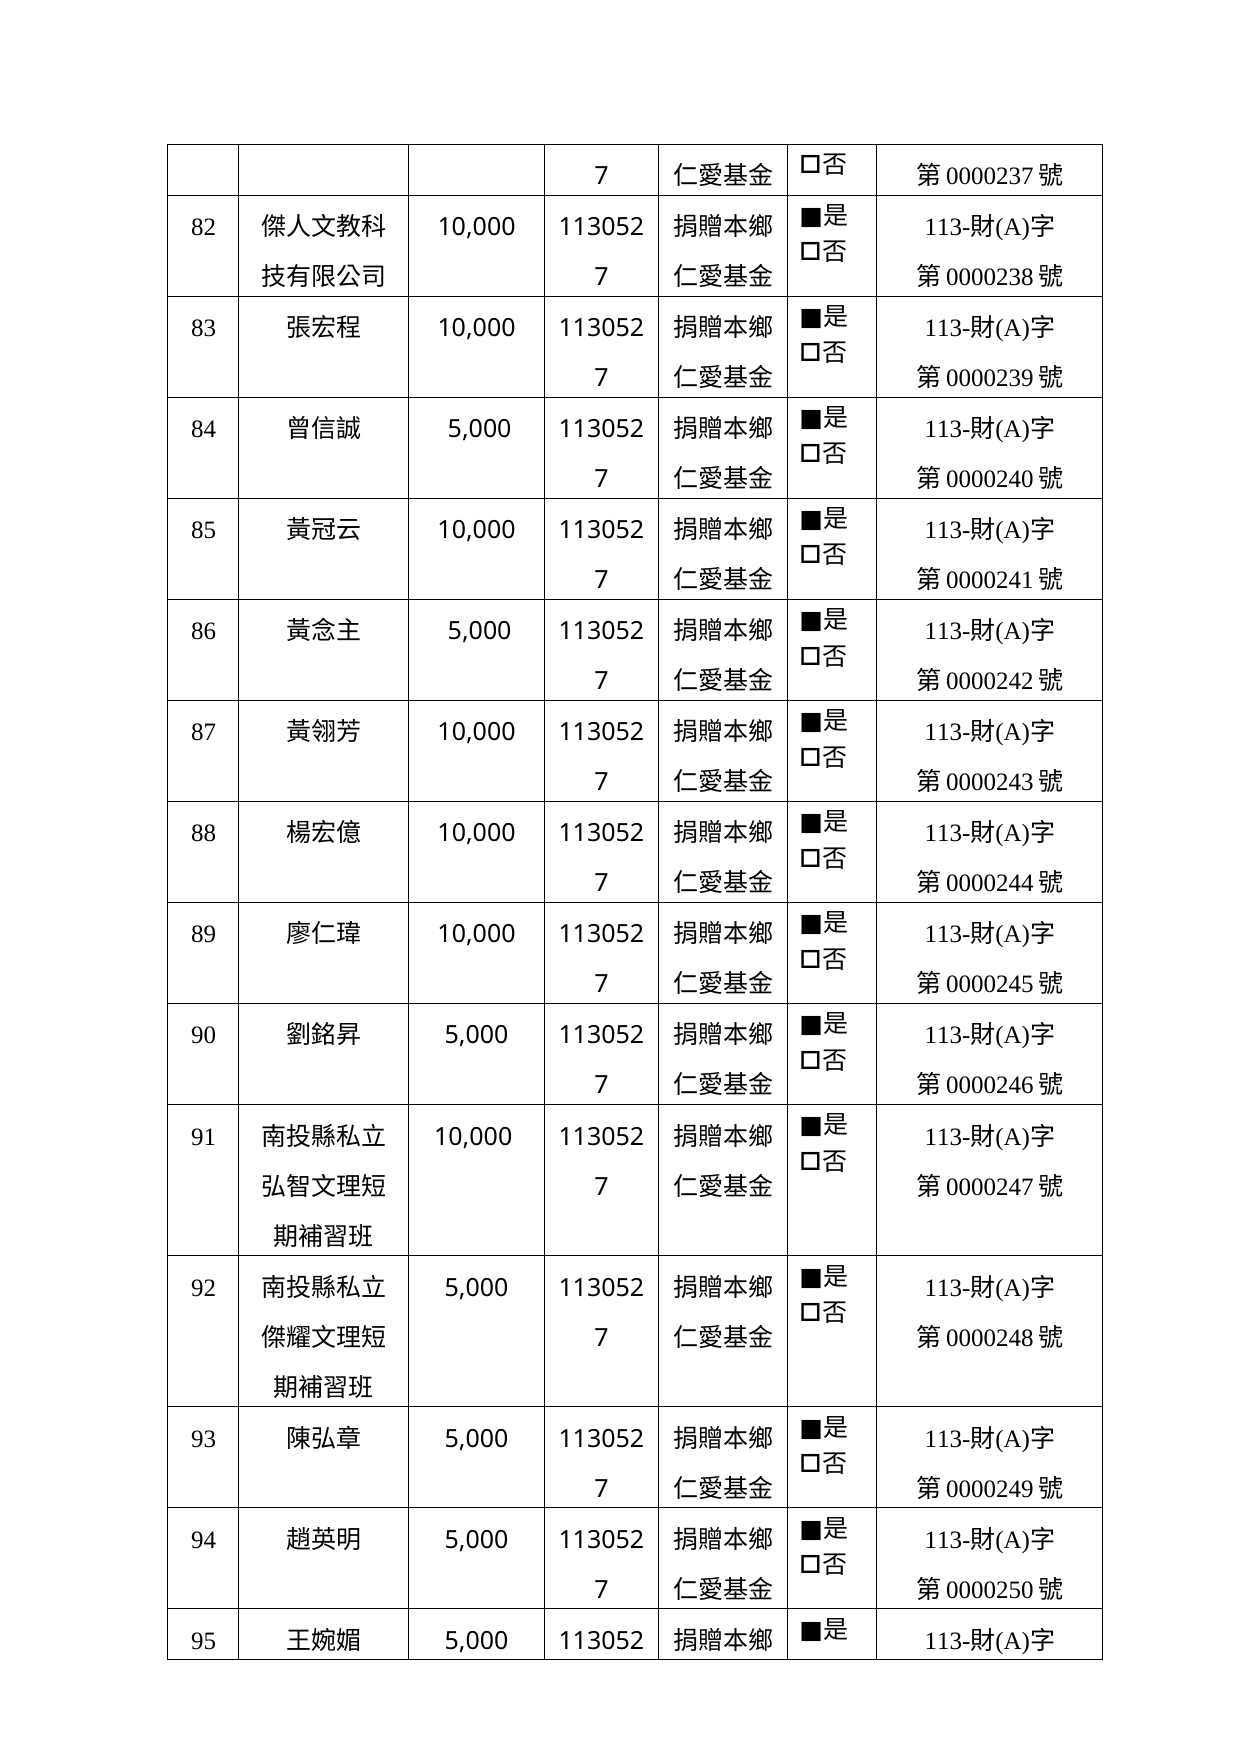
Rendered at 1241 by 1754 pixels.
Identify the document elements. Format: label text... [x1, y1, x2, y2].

table_cell 1130527 [545, 499, 658, 599]
table_cell 10,000 [409, 701, 544, 801]
table_cell 1130527 [545, 903, 658, 1003]
table_cell 113-財(A)字 第0000248號 [877, 1256, 1102, 1406]
table_cell 5,000 [409, 600, 544, 700]
table_cell 113052 [545, 1609, 658, 1659]
table_cell 5,000 [409, 1508, 544, 1608]
table_cell 10,000 [409, 1105, 544, 1255]
table_cell 1130527 [545, 1407, 658, 1507]
table_cell 113-財(A)字 第0000240號 [877, 398, 1102, 498]
table_cell 捐贈本鄉仁愛基金 [659, 600, 787, 700]
table_cell 88 [168, 802, 238, 902]
table_cell 86 [168, 600, 238, 700]
table_cell ■是 否 [788, 1508, 876, 1608]
table_cell 5,000 [409, 1609, 544, 1659]
table_cell 捐贈本鄉仁愛基金 [659, 903, 787, 1003]
table_cell ■是 否 [788, 297, 876, 397]
table_cell 捐贈本鄉仁愛基金 [659, 1407, 787, 1507]
table_cell 傑人文教科技有限公司 [239, 196, 408, 296]
table_cell 張宏程 [239, 297, 408, 397]
table_cell ■是 否 [788, 196, 876, 296]
table_cell 113-財(A)字 第0000249號 [877, 1407, 1102, 1507]
table_cell ■是 否 [788, 600, 876, 700]
table_cell 1130527 [545, 1004, 658, 1104]
table_cell 楊宏億 [239, 802, 408, 902]
table_cell 劉銘昇 [239, 1004, 408, 1104]
table_cell 113-財(A)字 第0000250號 [877, 1508, 1102, 1608]
table_cell 84 [168, 398, 238, 498]
table_cell ■是 否 [788, 1256, 876, 1406]
table_cell 1130527 [545, 802, 658, 902]
table_cell 1130527 [545, 1105, 658, 1255]
table_cell 10,000 [409, 903, 544, 1003]
table_cell 捐贈本鄉仁愛基金 [659, 499, 787, 599]
table_cell 92 [168, 1256, 238, 1406]
table_cell 1130527 [545, 398, 658, 498]
table_cell 捐贈本鄉仁愛基金 [659, 1004, 787, 1104]
table_cell 捐贈本鄉仁愛基金 [659, 802, 787, 902]
table_cell 黃念主 [239, 600, 408, 700]
table_cell 捐贈本鄉 [659, 1609, 787, 1659]
table_cell 95 [168, 1609, 238, 1659]
table_cell 1130527 [545, 701, 658, 801]
table_cell [239, 145, 408, 194]
table_cell 趙英明 [239, 1508, 408, 1608]
table_cell 113-財(A)字 第0000244號 [877, 802, 1102, 902]
table_cell [409, 145, 544, 194]
table_cell ■是 否 [788, 1105, 876, 1255]
table_cell 捐贈本鄉仁愛基金 [659, 1256, 787, 1406]
table_cell ■是 否 [788, 499, 876, 599]
table_cell 南投縣私立弘智文理短期補習班 [239, 1105, 408, 1255]
table_cell 南投縣私立傑耀文理短期補習班 [239, 1256, 408, 1406]
table_cell 王婉媚 [239, 1609, 408, 1659]
table_cell 捐贈本鄉仁愛基金 [659, 1105, 787, 1255]
table_cell 113-財(A)字 第0000247號 [877, 1105, 1102, 1255]
table_cell 黃冠云 [239, 499, 408, 599]
table_cell 7 [545, 145, 658, 194]
table_cell 捐贈本鄉仁愛基金 [659, 701, 787, 801]
table_cell 87 [168, 701, 238, 801]
table_cell 5,000 [409, 1256, 544, 1406]
table_cell 91 [168, 1105, 238, 1255]
table_cell 5,000 [409, 1004, 544, 1104]
table_cell 83 [168, 297, 238, 397]
table_cell 113-財(A)字 第0000238號 [877, 196, 1102, 296]
table_cell 5,000 [409, 1407, 544, 1507]
table_cell 10,000 [409, 196, 544, 296]
table_cell 仁愛基金 [659, 145, 787, 194]
table_cell 93 [168, 1407, 238, 1507]
table_cell 捐贈本鄉仁愛基金 [659, 1508, 787, 1608]
table_cell ■是 否 [788, 701, 876, 801]
table_cell 1130527 [545, 1256, 658, 1406]
table_cell [168, 145, 238, 194]
table_cell 113-財(A)字 第0000245號 [877, 903, 1102, 1003]
table_cell 89 [168, 903, 238, 1003]
table_cell 曾信誠 [239, 398, 408, 498]
table_cell 廖仁瑋 [239, 903, 408, 1003]
table_cell 捐贈本鄉仁愛基金 [659, 398, 787, 498]
table_cell 10,000 [409, 499, 544, 599]
table_cell 1130527 [545, 297, 658, 397]
table_cell 第0000237號 [877, 145, 1102, 194]
table_cell 1130527 [545, 600, 658, 700]
table_cell 113-財(A)字 [877, 1609, 1102, 1659]
table_cell 否 [788, 145, 876, 194]
table_cell 捐贈本鄉仁愛基金 [659, 297, 787, 397]
table_cell 黃翎芳 [239, 701, 408, 801]
table_cell 10,000 [409, 297, 544, 397]
table_cell ■是 否 [788, 1407, 876, 1507]
table_cell 113-財(A)字 第0000246號 [877, 1004, 1102, 1104]
table_cell 113-財(A)字 第0000241號 [877, 499, 1102, 599]
table_cell 1130527 [545, 1508, 658, 1608]
table_cell ■是 [788, 1609, 876, 1659]
table_cell 113-財(A)字 第0000239號 [877, 297, 1102, 397]
table_cell 82 [168, 196, 238, 296]
table_cell 90 [168, 1004, 238, 1104]
table_cell 陳弘章 [239, 1407, 408, 1507]
table_cell ■是 否 [788, 903, 876, 1003]
table_cell ■是 否 [788, 802, 876, 902]
table_cell 113-財(A)字 第0000243號 [877, 701, 1102, 801]
table_cell 113-財(A)字 第0000242號 [877, 600, 1102, 700]
table_cell 捐贈本鄉仁愛基金 [659, 196, 787, 296]
table_cell 10,000 [409, 802, 544, 902]
table_cell 94 [168, 1508, 238, 1608]
table_cell ■是 否 [788, 398, 876, 498]
table_cell ■是 否 [788, 1004, 876, 1104]
table_cell 1130527 [545, 196, 658, 296]
table_cell 5,000 [409, 398, 544, 498]
table_cell 85 [168, 499, 238, 599]
